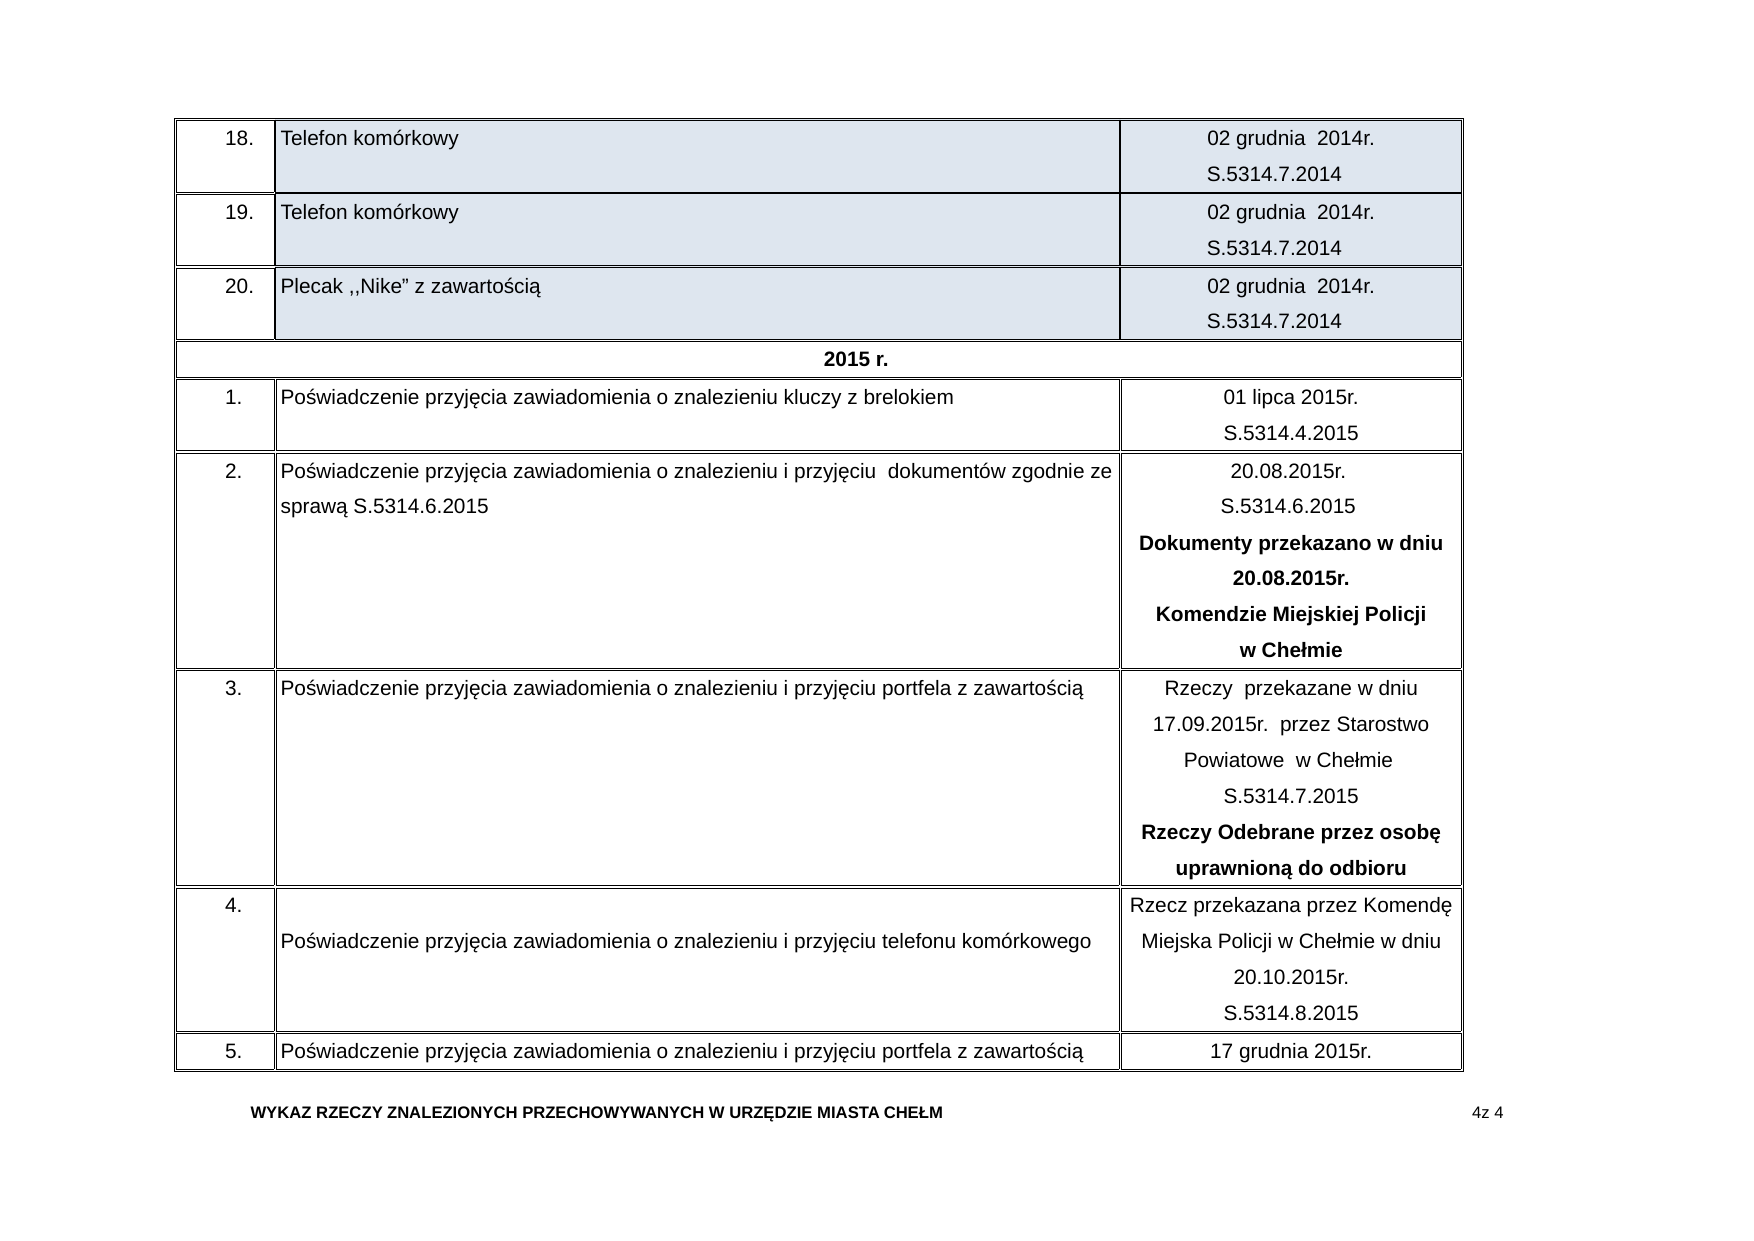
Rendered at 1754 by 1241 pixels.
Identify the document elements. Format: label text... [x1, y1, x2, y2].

table_cell Rzeczy przekazane w dniu 17.09.2015r. przez Starostwo Powiatowe w Chełmie S.5314.7.2015 Rzeczy Odebrane przez osobę uprawnioną do odbioru [1122, 671, 1461, 885]
table_cell 01 lipca 2015r. S.5314.4.2015 [1122, 380, 1461, 450]
table_cell [177, 195, 274, 265]
table_cell Poświadczenie przyjęcia zawiadomienia o znalezieniu i przyjęciu telefonu komórkowego [277, 889, 1119, 1031]
table_cell Poświadczenie przyjęcia zawiadomienia o znalezieniu i przyjęciu dokumentów zgodnie ze sprawą S.5314.6.2015 [277, 454, 1119, 668]
table_cell 02 grudnia 2014r. S.5314.7.2014 [1121, 194, 1461, 265]
table_cell Telefon komórkowy [276, 194, 1119, 265]
table_cell Telefon komórkowy [276, 121, 1119, 192]
table_cell Poświadczenie przyjęcia zawiadomienia o znalezieniu i przyjęciu portfela z zawartością [277, 1034, 1119, 1068]
table_cell [177, 889, 274, 1031]
table_cell [177, 1034, 274, 1068]
table_cell 02 grudnia 2014r. S.5314.7.2014 [1121, 121, 1461, 192]
table_cell 02 grudnia 2014r. S.5314.7.2014 [1121, 268, 1461, 339]
table_cell [177, 121, 274, 192]
table_cell Plecak ,,Nike” z zawartością [276, 268, 1119, 339]
table_cell Rzecz przekazana przez Komendę Miejska Policji w Chełmie w dniu 20.10.2015r. S.5314.8.2015 [1122, 889, 1461, 1031]
table_cell [177, 454, 274, 668]
table_cell 17 grudnia 2015r. [1122, 1034, 1461, 1068]
table_cell Poświadczenie przyjęcia zawiadomienia o znalezieniu i przyjęciu portfela z zawartością [277, 671, 1119, 885]
table_cell [177, 380, 274, 450]
table_cell [177, 269, 274, 339]
table_cell [177, 671, 274, 885]
table_cell 20.08.2015r. S.5314.6.2015 Dokumenty przekazano w dniu 20.08.2015r. Komendzie Miejskiej Policji w Chełmie [1122, 454, 1461, 668]
table_cell Poświadczenie przyjęcia zawiadomienia o znalezieniu kluczy z brelokiem [277, 380, 1119, 450]
table_cell 2015 r. [177, 342, 1461, 377]
